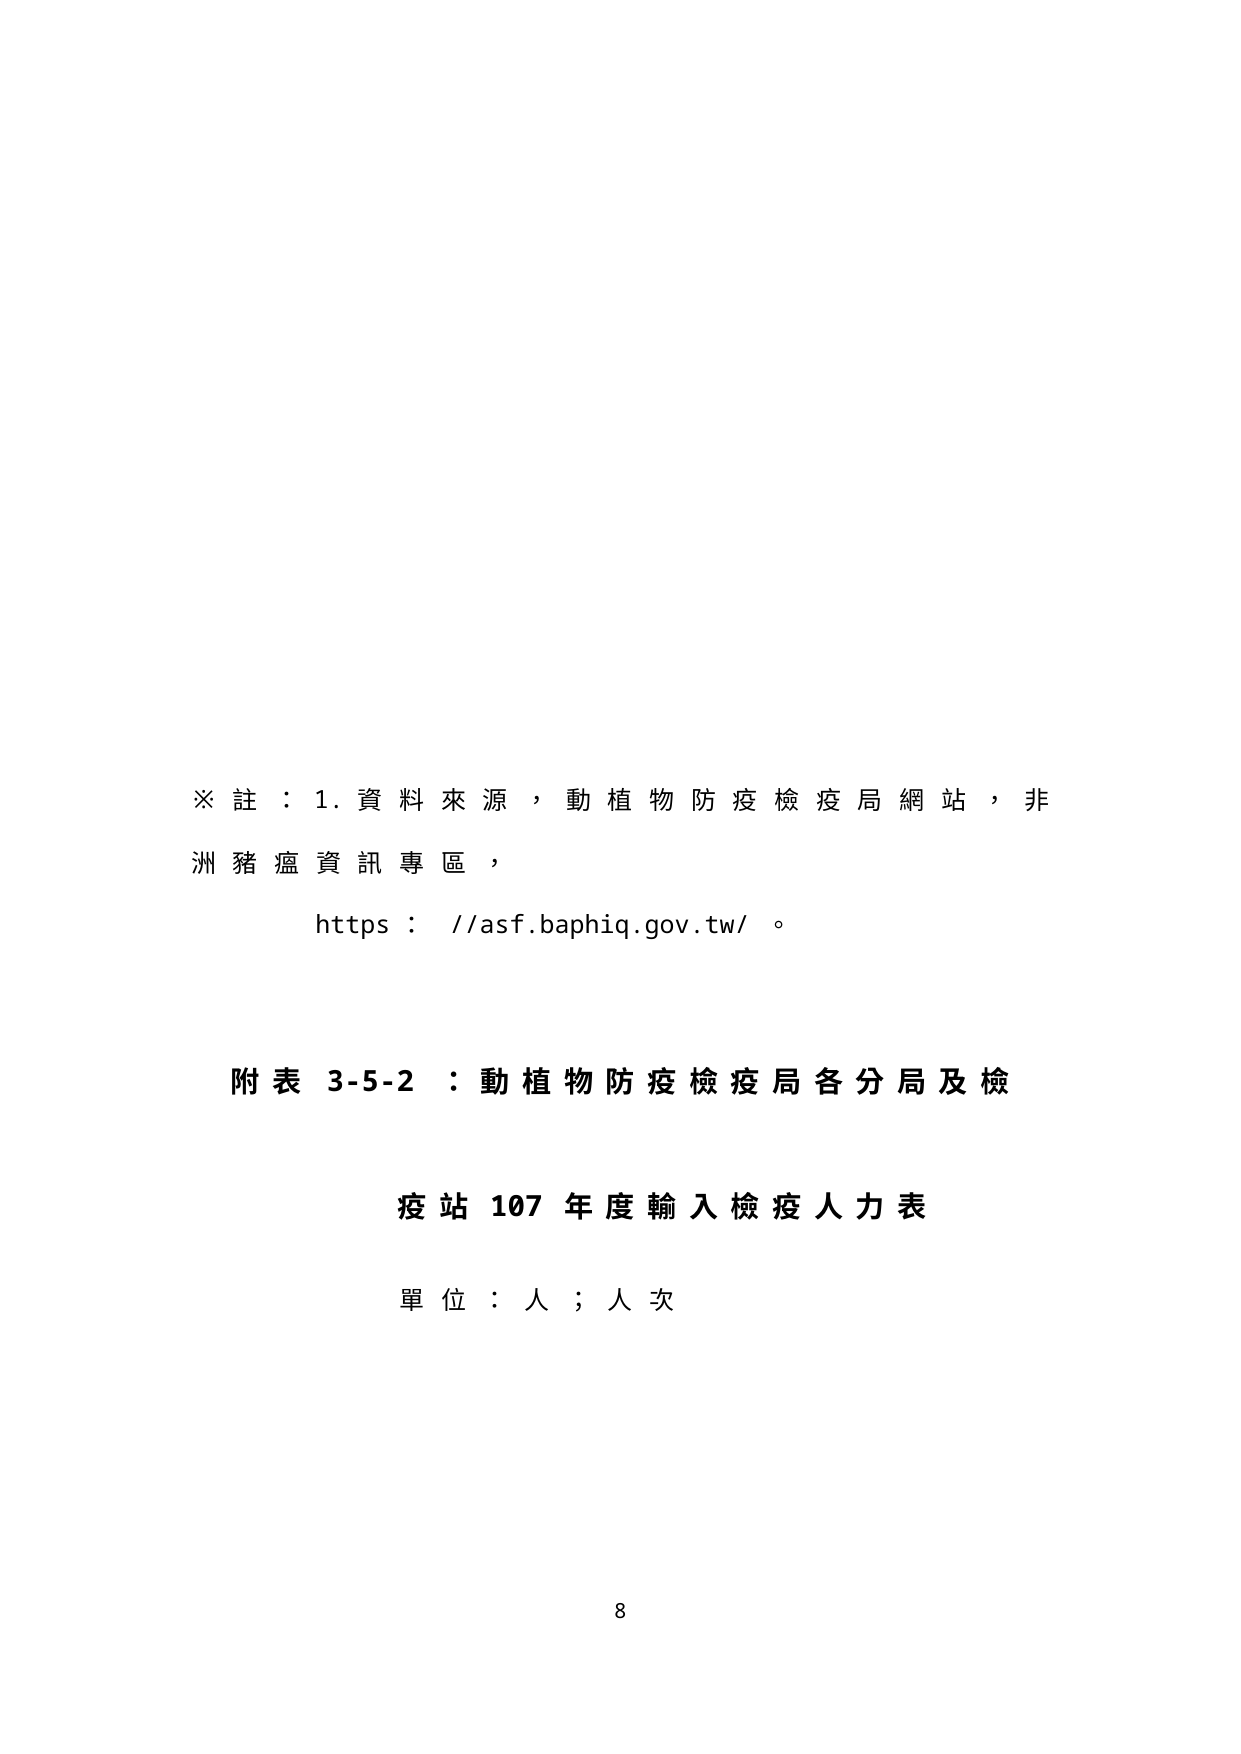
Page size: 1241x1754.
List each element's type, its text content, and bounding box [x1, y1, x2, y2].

text https：//asf.baphiq.gov.tw/。 [208, 882, 1057, 944]
text ※註：1.資料來源，動植物防疫檢疫局網站，非洲豬瘟資訊專區， [183, 757, 1058, 882]
text 附表3-5-2：動植物防疫檢疫局各分局及檢疫站107年度輸入檢疫人力表 單位：人；人次 [184, 1007, 1057, 1319]
